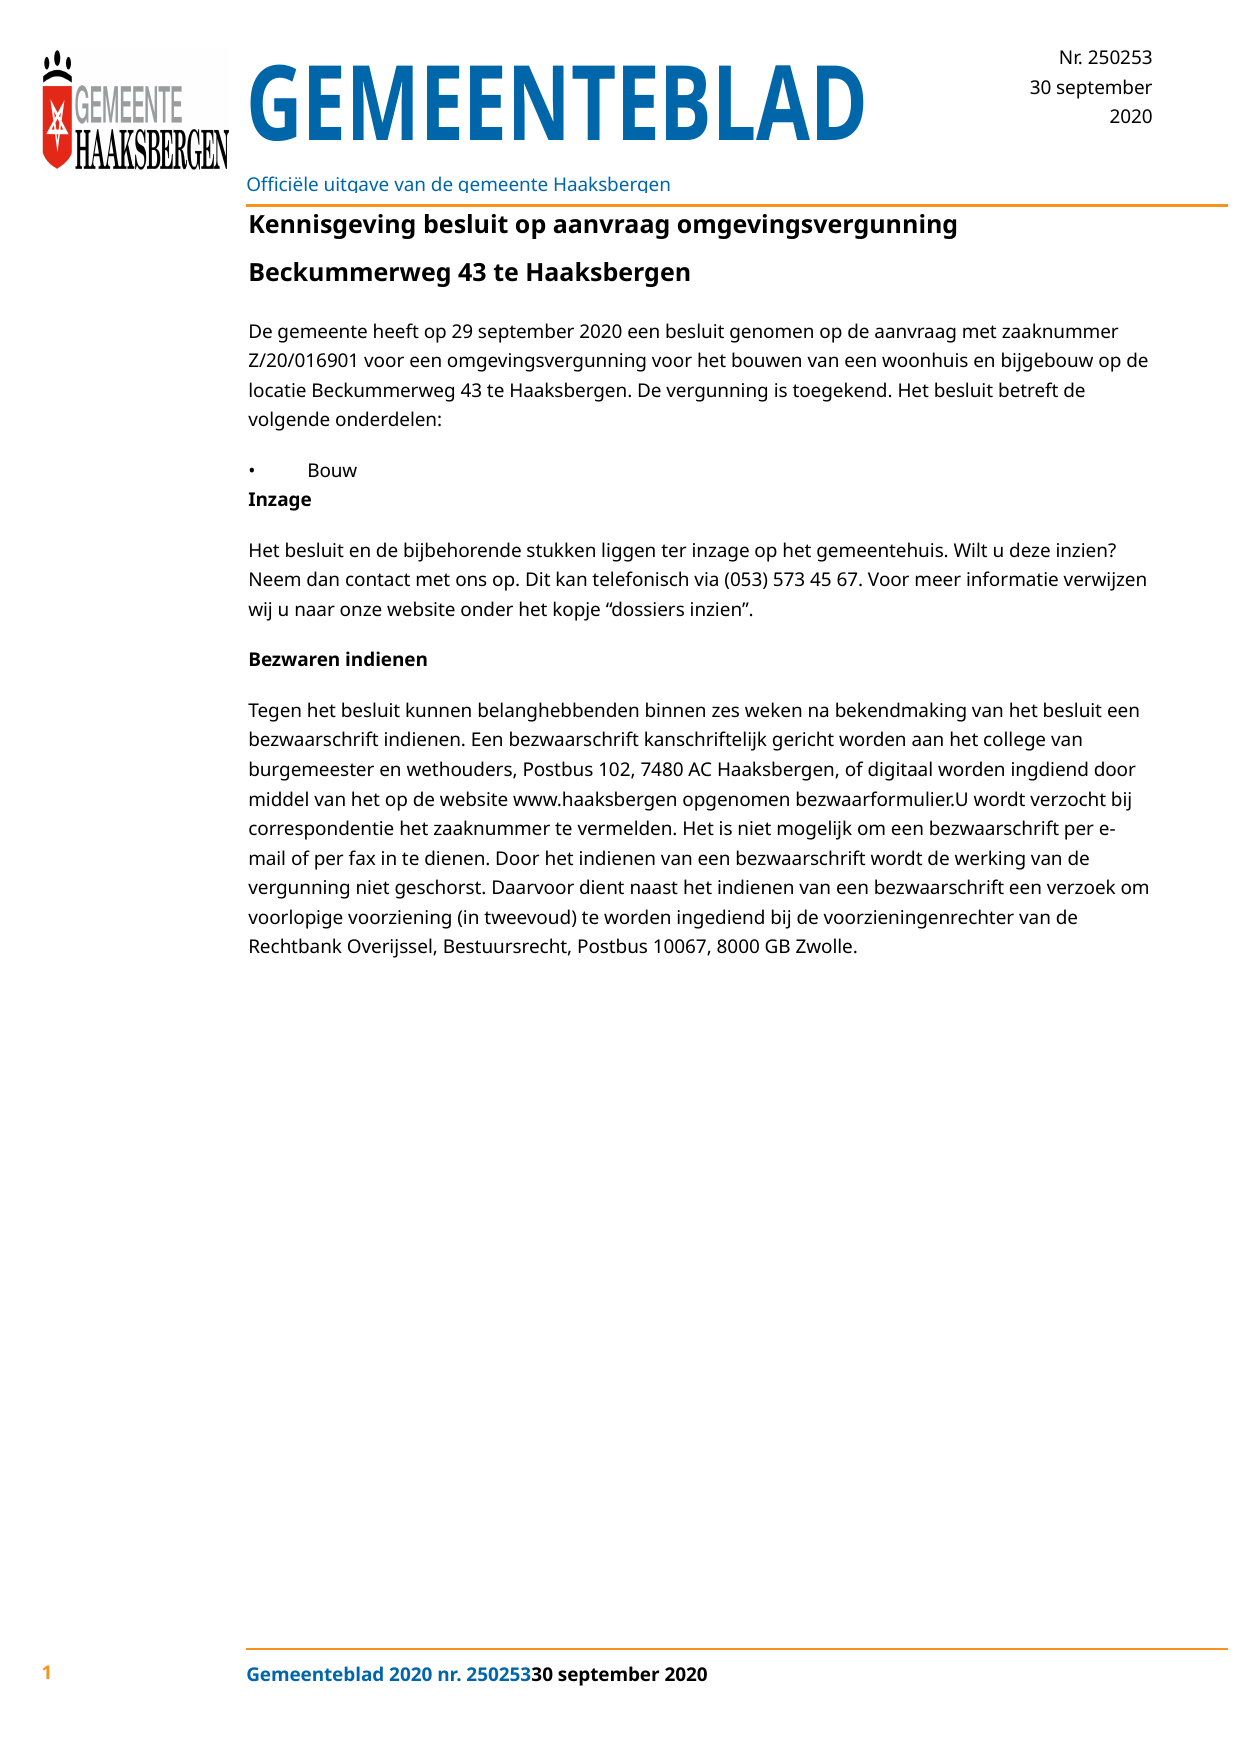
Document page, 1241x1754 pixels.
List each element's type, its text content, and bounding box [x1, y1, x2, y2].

picture [41, 47, 231, 172]
text De gemeente heeft op 29 september 2020 een besluit genomen op de aanvraag met zaaknummer Z/20/016901 voor een omgevingsvergunning voor het bouwen van een woonhuis en bijgebouw op de locatie Beckummerweg 43 te Haaksbergen. De vergunning is toegekend. Het besluit betreft de volgende onderdelen: [248, 318, 1152, 432]
text Bezwaren indienen [248, 647, 1152, 672]
text Het besluit en de bijbehorende stukken liggen ter inzage op het gemeentehuis. Wilt u deze inzien? Neem dan contact met ons op. Dit kan telefonisch via (053) 573 45 67. Voor meer informatie verwijzen wij u naar onze website onder het kopje “dossiers inzien”. [248, 537, 1152, 622]
text Tegen het besluit kunnen belanghebbenden binnen zes weken na bekendmaking van het besluit een bezwaarschrift indienen. Een bezwaarschrift kanschriftelijk gericht worden aan het college van burgemeester en wethouders, Postbus 102, 7480 AC Haaksbergen, of digitaal worden ingdiend door middel van het op de website www.haaksbergen opgenomen bezwaarformulier.U wordt verzocht bij correspondentie het zaaknummer te vermelden. Het is niet mogelijk om een bezwaarschrift per e-mail of per fax in te dienen. Door het indienen van een bezwaarschrift wordt de werking van de vergunning niet geschorst. Daarvoor dient naast het indienen van een bezwaarschrift een verzoek om voorlopige voorziening (in tweevoud) te worden ingediend bij de voorzieningenrechter van de Rechtbank Overijssel, Bestuursrecht, Postbus 10067, 8000 GB Zwolle. [248, 697, 1152, 959]
text Inzage [248, 487, 1152, 512]
text Kennisgeving besluit op aanvraag omgevingsvergunning Beckummerweg 43 te Haaksbergen [248, 207, 1152, 288]
list Bouw [248, 457, 1152, 483]
